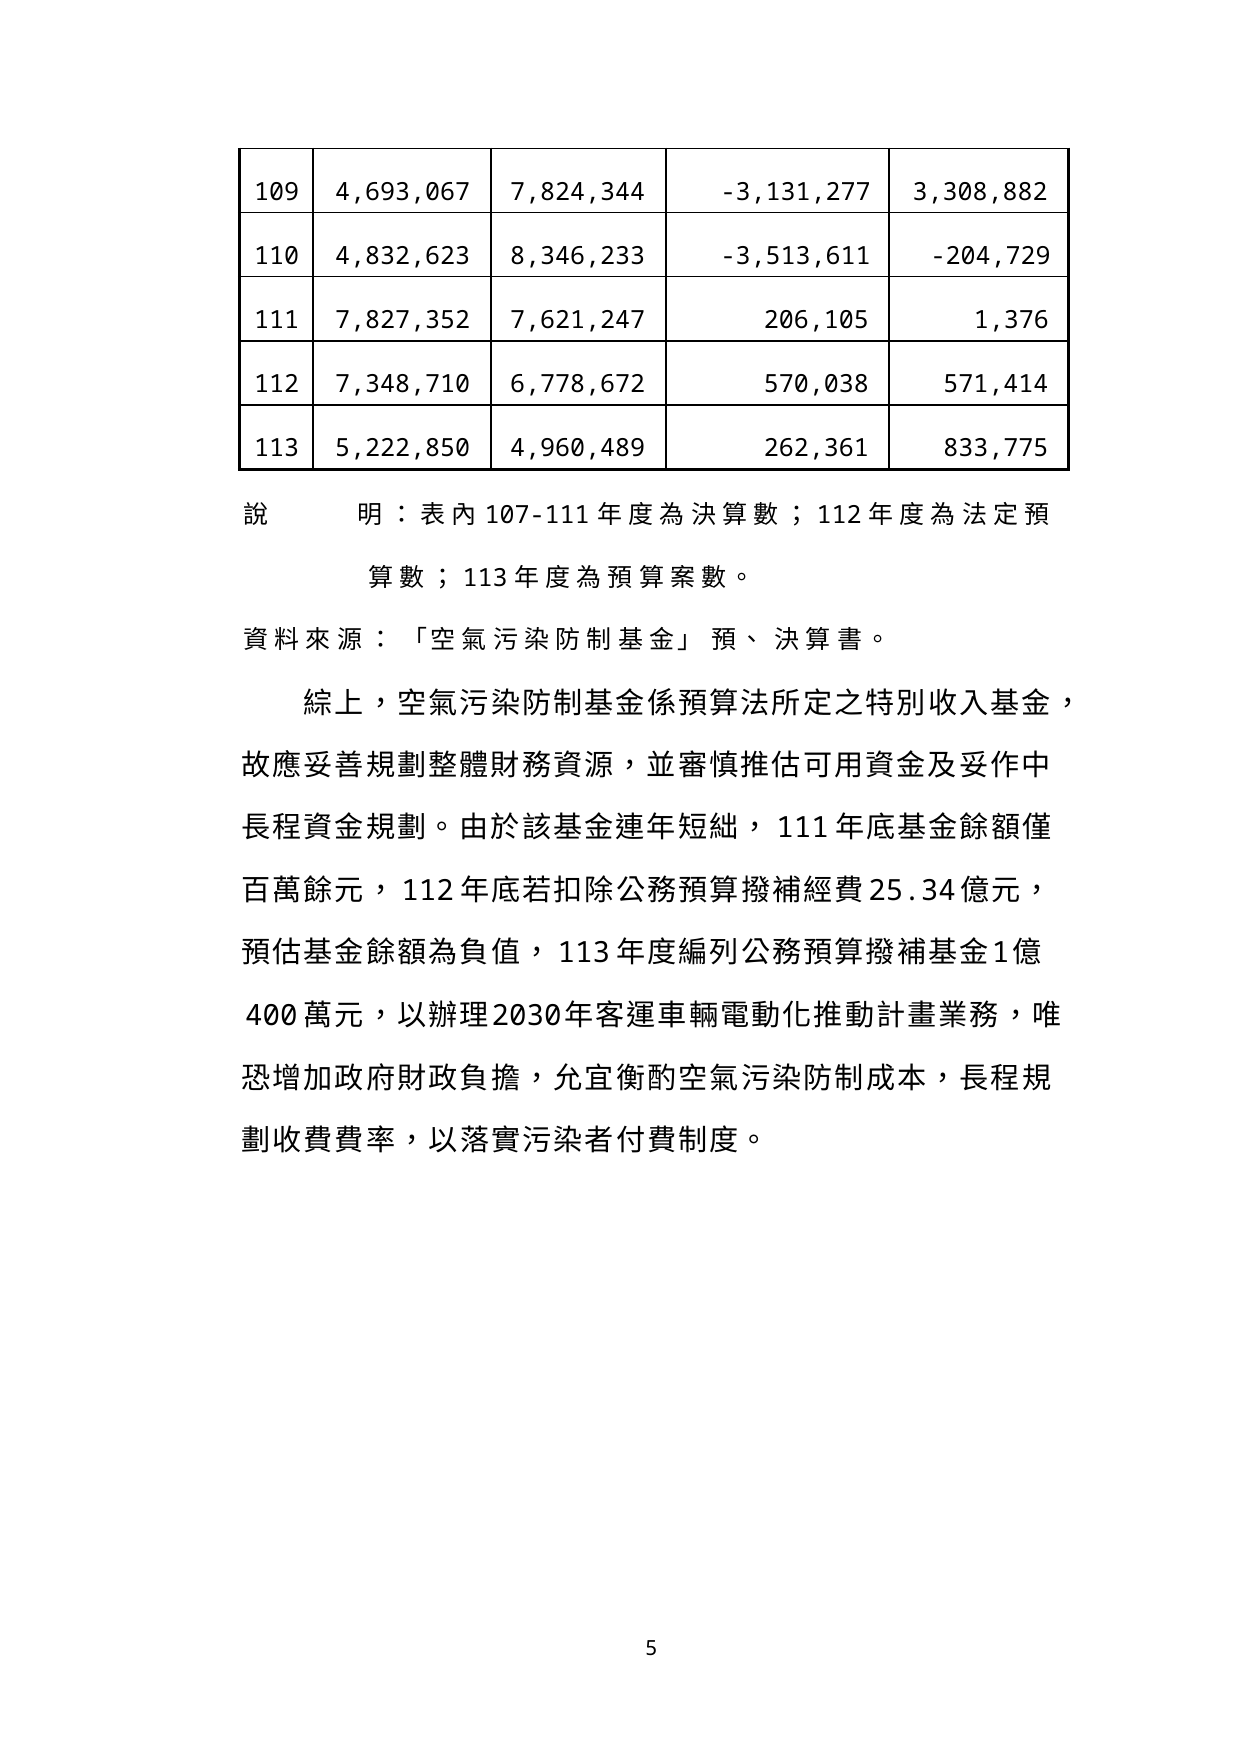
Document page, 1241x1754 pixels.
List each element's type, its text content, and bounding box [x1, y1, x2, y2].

table_cell 570,038 [667, 342, 888, 404]
table_cell 262,361 [667, 406, 888, 468]
table_cell 111 [241, 277, 312, 340]
table_cell 7,621,247 [492, 277, 665, 340]
table_cell 7,348,710 [314, 342, 490, 404]
text 說 明：表內107-111年度為決算數；112年度為法定預算數；113年度為預算案數。 [237, 471, 1063, 596]
table_cell 109 [241, 149, 312, 212]
table_cell 4,693,067 [314, 149, 490, 212]
table_cell 8,346,233 [492, 213, 665, 276]
text 綜上，空氣污染防制基金係預算法所定之特別收入基金，故應妥善規劃整體財務資源，並審慎推估可用資金及妥作中長程資金規劃。由於該基金連年短絀，111年底基金餘額僅百萬餘元，112年底若扣除公務預算撥補經費25.34億元，預估基金餘額為負值，113年度編列公務預算撥補基金1億400萬元，以辦理2030年客運車輛電動化推動計畫業務，唯恐增加政府財政負擔，允宜衡酌空氣污染防制成本，長程規劃收費費率，以落實污染者付費制度。 [236, 659, 1063, 1159]
table_cell 7,824,344 [492, 149, 665, 212]
table_cell 110 [241, 213, 312, 276]
table_cell 4,832,623 [314, 213, 490, 276]
table_cell 113 [241, 406, 312, 468]
table_cell -3,131,277 [667, 149, 888, 212]
table_cell 206,105 [667, 277, 888, 340]
table_cell 4,960,489 [492, 406, 665, 468]
table_cell 3,308,882 [890, 149, 1067, 212]
table_cell 7,827,352 [314, 277, 490, 340]
table_cell 571,414 [890, 342, 1067, 404]
table_cell -204,729 [890, 213, 1067, 276]
table_cell 833,775 [890, 406, 1067, 468]
text 資料來源：「空氣污染防制基金」預、決算書。 [237, 596, 1063, 659]
table_cell -3,513,611 [667, 213, 888, 276]
table_cell 112 [241, 342, 312, 404]
table_cell 6,778,672 [492, 342, 665, 404]
table_cell 5,222,850 [314, 406, 490, 468]
table_cell 1,376 [890, 277, 1067, 340]
